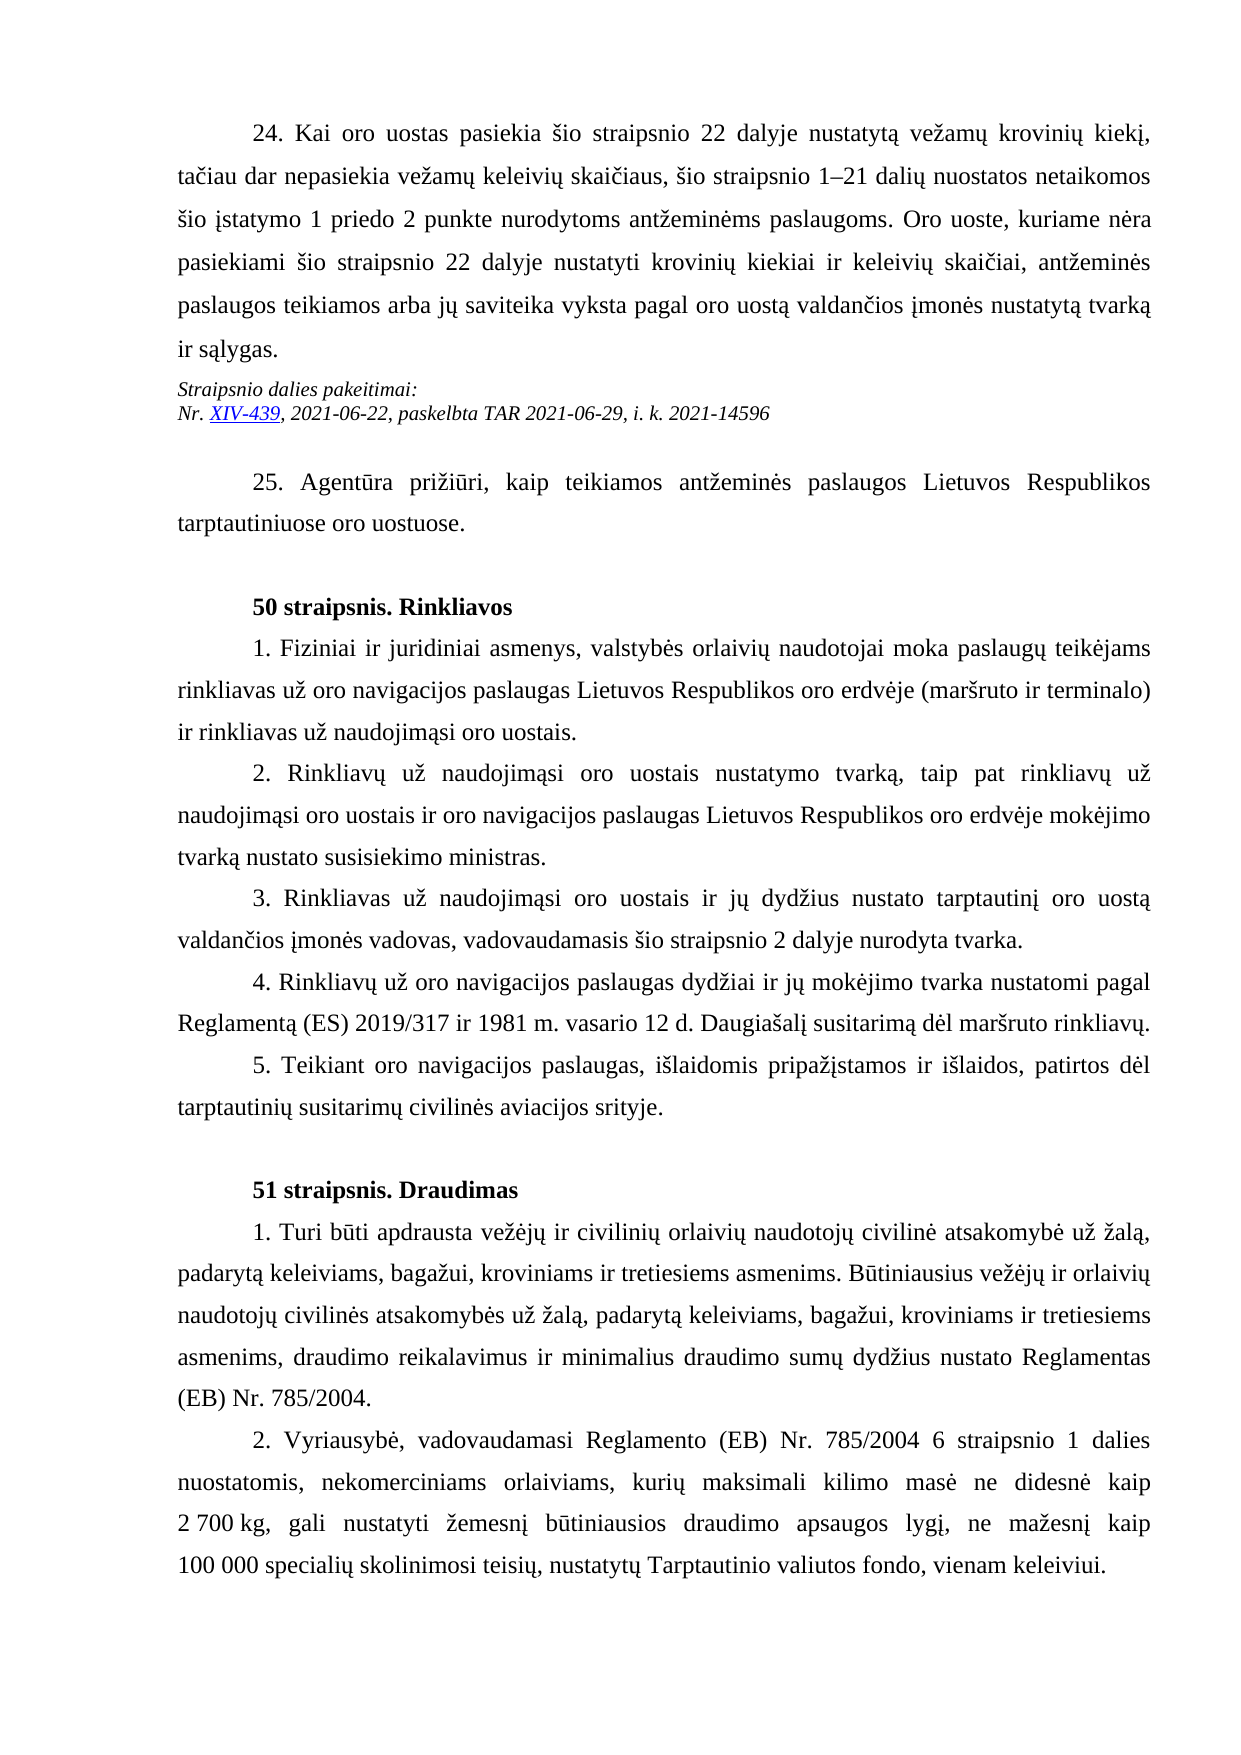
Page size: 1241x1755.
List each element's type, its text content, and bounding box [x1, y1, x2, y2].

text Nr. XIV-439, 2021-06-22, paskelbta TAR 2021-06-29, i. k. 2021-14596 [177, 401, 1152, 425]
text 1. Turi būti apdrausta vežėjų ir civilinių orlaivių naudotojų civilinė atsakomybė už žalą, padarytą keleiviams, bagažui, kroviniams ir tretiesiems asmenims. Būtiniausius vežėjų ir orlaivių naudotojų civilinės atsakomybės už žalą, padarytą keleiviams, bagažui, kroviniams ir tretiesiems asmenims, draudimo reikalavimus ir minimalius draudimo sumų dydžius nustato Reglamentas (EB) Nr. 785/2004. [177, 1204, 1152, 1412]
text 2. Vyriausybė, vadovaudamasi Reglamento (EB) Nr. 785/2004 6 straipsnio 1 dalies nuostatomis, nekomerciniams orlaiviams, kurių maksimali kilimo masė ne didesnė kaip 2 700 kg, gali nustatyti žemesnį būtiniausios draudimo apsaugos lygį, ne mažesnį kaip 100 000 specialių skolinimosi teisių, nustatytų Tarptautinio valiutos fondo, vienam keleiviui. [177, 1412, 1152, 1579]
text 1. Fiziniai ir juridiniai asmenys, valstybės orlaivių naudotojai moka paslaugų teikėjams rinkliavas už oro navigacijos paslaugas Lietuvos Respublikos oro erdvėje (maršruto ir terminalo) ir rinkliavas už naudojimąsi oro uostais. [177, 620, 1152, 745]
text 24. Kai oro uostas pasiekia šio straipsnio 22 dalyje nustatytą vežamų krovinių kiekį, tačiau dar nepasiekia vežamų keleivių skaičiaus, šio straipsnio 1–21 dalių nuostatos netaikomos šio įstatymo 1 priedo 2 punkte nurodytoms antžeminėms paslaugoms. Oro uoste, kuriame nėra pasiekiami šio straipsnio 22 dalyje nustatyti krovinių kiekiai ir keleivių skaičiai, antžeminės paslaugos teikiamos arba jų saviteika vyksta pagal oro uostą valdančios įmonės nustatytą tvarką ir sąlygas. [177, 118, 1152, 362]
text 50 straipsnis. Rinkliavos [177, 579, 1152, 620]
text Straipsnio dalies pakeitimai: [177, 377, 1152, 401]
text 51 straipsnis. Draudimas [177, 1162, 1152, 1204]
text 5. Teikiant oro navigacijos paslaugas, išlaidomis pripažįstamos ir išlaidos, patirtos dėl tarptautinių susitarimų civilinės aviacijos srityje. [177, 1037, 1152, 1120]
text 4. Rinkliavų už oro navigacijos paslaugas dydžiai ir jų mokėjimo tvarka nustatomi pagal Reglamentą (ES) 2019/317 ir 1981 m. vasario 12 d. Daugiašalį susitarimą dėl maršruto rinkliavų. [177, 954, 1152, 1037]
text 2. Rinkliavų už naudojimąsi oro uostais nustatymo tvarką, taip pat rinkliavų už naudojimąsi oro uostais ir oro navigacijos paslaugas Lietuvos Respublikos oro erdvėje mokėjimo tvarką nustato susisiekimo ministras. [177, 745, 1152, 870]
text 3. Rinkliavas už naudojimąsi oro uostais ir jų dydžius nustato tarptautinį oro uostą valdančios įmonės vadovas, vadovaudamasis šio straipsnio 2 dalyje nurodyta tvarka. [177, 870, 1152, 954]
text 25. Agentūra prižiūri, kaip teikiamos antžeminės paslaugos Lietuvos Respublikos tarptautiniuose oro uostuose. [177, 454, 1152, 537]
